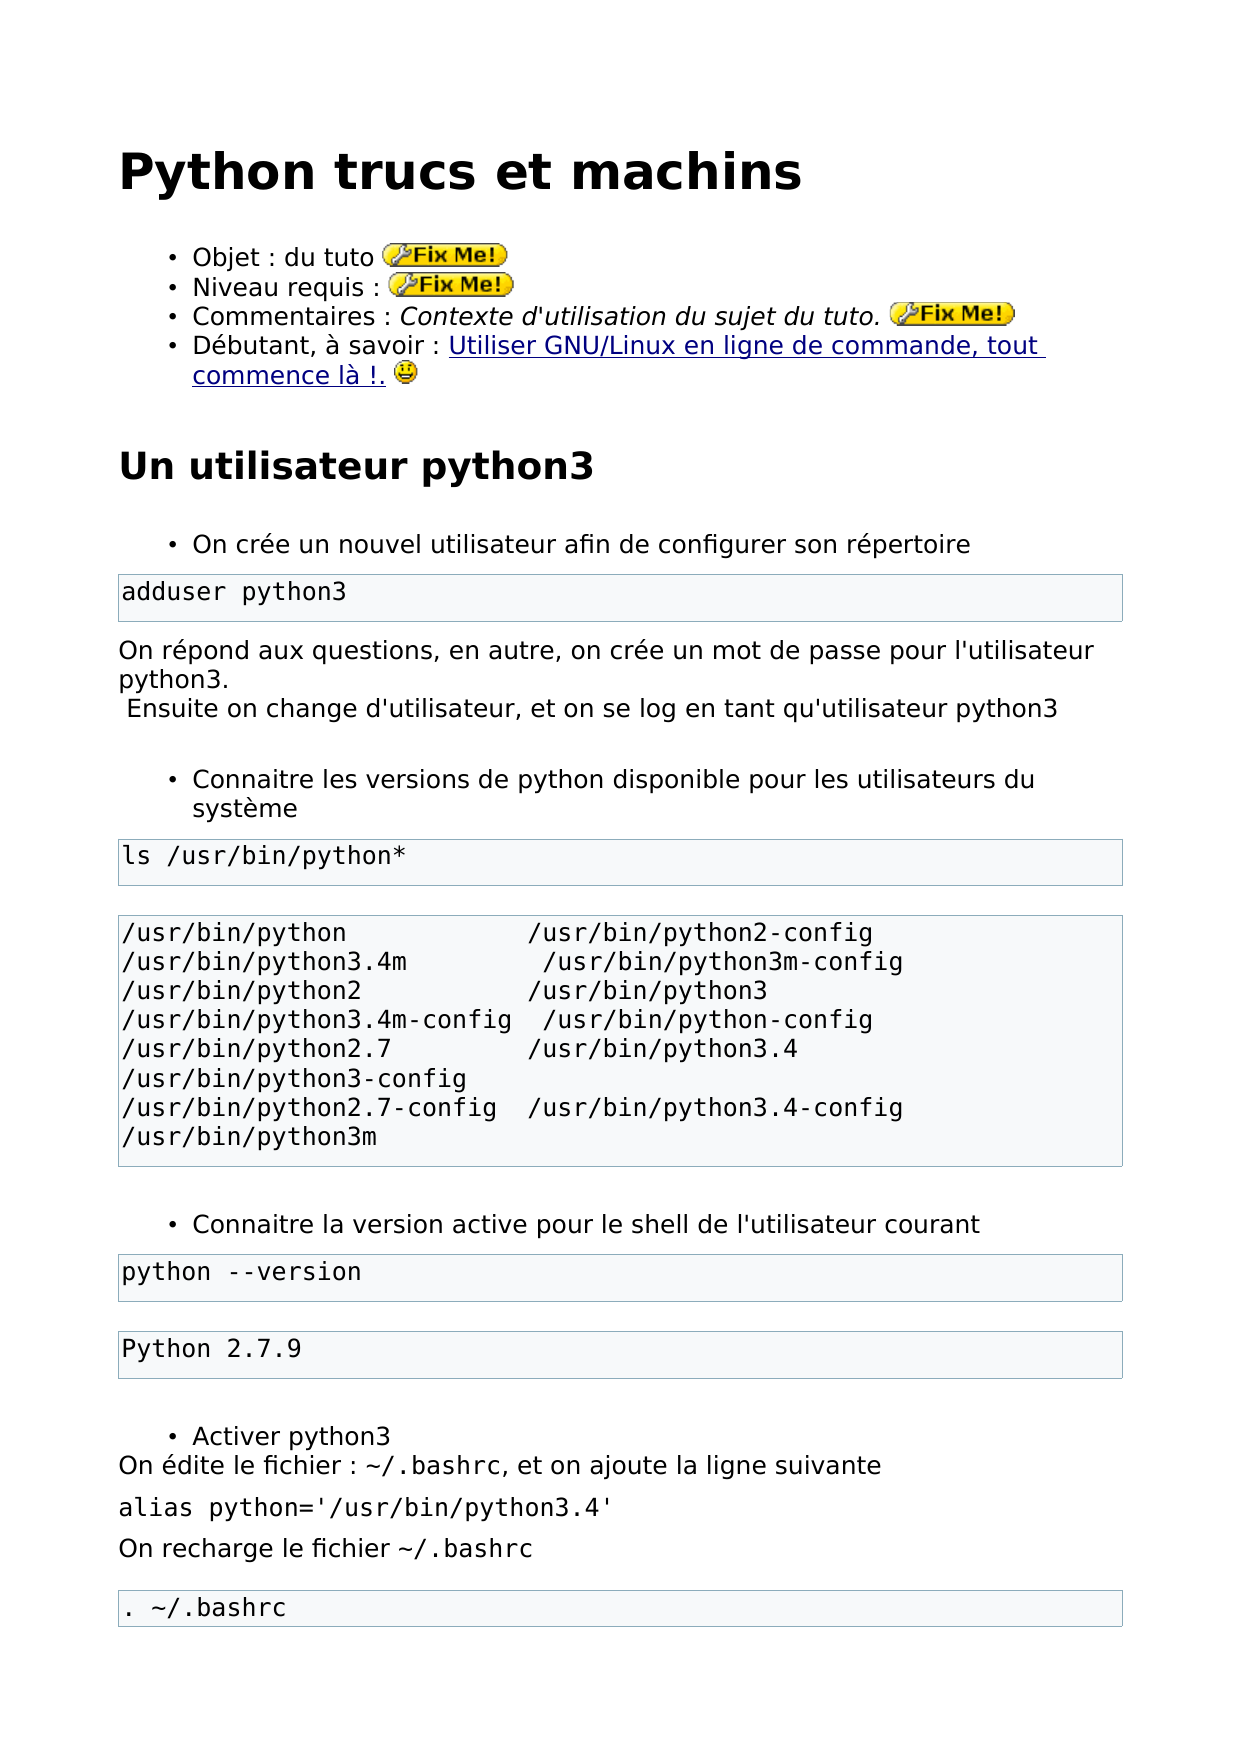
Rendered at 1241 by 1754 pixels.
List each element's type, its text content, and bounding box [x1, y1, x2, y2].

list On crée un nouvel utilisateur afin de configurer son répertoire [177, 530, 1122, 559]
picture [382, 243, 508, 267]
table_header . ~/.bashrc [119, 1591, 1122, 1626]
text On recharge le fichier ~/.bashrc [118, 1534, 1122, 1563]
table_header /usr/bin/python /usr/bin/python2-config /usr/bin/python3.4m /usr/bin/python3m-config /usr/bin/python2 /usr/bin/python3 /usr/bin/python3.4m-config /usr/bin/python-config /usr/bin/python2.7 /usr/bin/python3.4 /usr/bin/python3-config /usr/bin/python2.7-config /usr/bin/python3.4-config /usr/bin/python3m [119, 916, 1122, 1166]
table_header adduser python3 [119, 575, 1122, 621]
subtitle Python trucs et machins [118, 143, 1122, 201]
subtitle Un utilisateur python3 [118, 444, 1122, 488]
table_header ls /usr/bin/python* [119, 840, 1122, 885]
list Débutant, à savoir : Utiliser GNU/Linux en ligne de commande, tout commence là !. [177, 331, 1122, 390]
list Niveau requis : [177, 273, 1122, 302]
list Connaitre la version active pour le shell de l'utilisateur courant [177, 1210, 1122, 1239]
list Connaitre les versions de python disponible pour les utilisateurs du système [177, 765, 1122, 824]
picture [394, 360, 418, 384]
text On répond aux questions, en autre, on crée un mot de passe pour l'utilisateur python3. Ensuite on change d'utilisateur, et on se log en tant qu'utilisateur python3 [118, 636, 1122, 723]
list Activer python3 [177, 1422, 1122, 1451]
table_header python --version [119, 1255, 1122, 1301]
picture [388, 272, 514, 297]
text alias python='/usr/bin/python3.4' [118, 1493, 1122, 1522]
picture [889, 302, 1015, 326]
table_header Python 2.7.9 [119, 1332, 1122, 1378]
list Objet : du tuto [177, 243, 1122, 273]
text On édite le fichier : ~/.bashrc, et on ajoute la ligne suivante [118, 1451, 1122, 1481]
list Commentaires : Contexte d'utilisation du sujet du tuto. [177, 302, 1122, 331]
